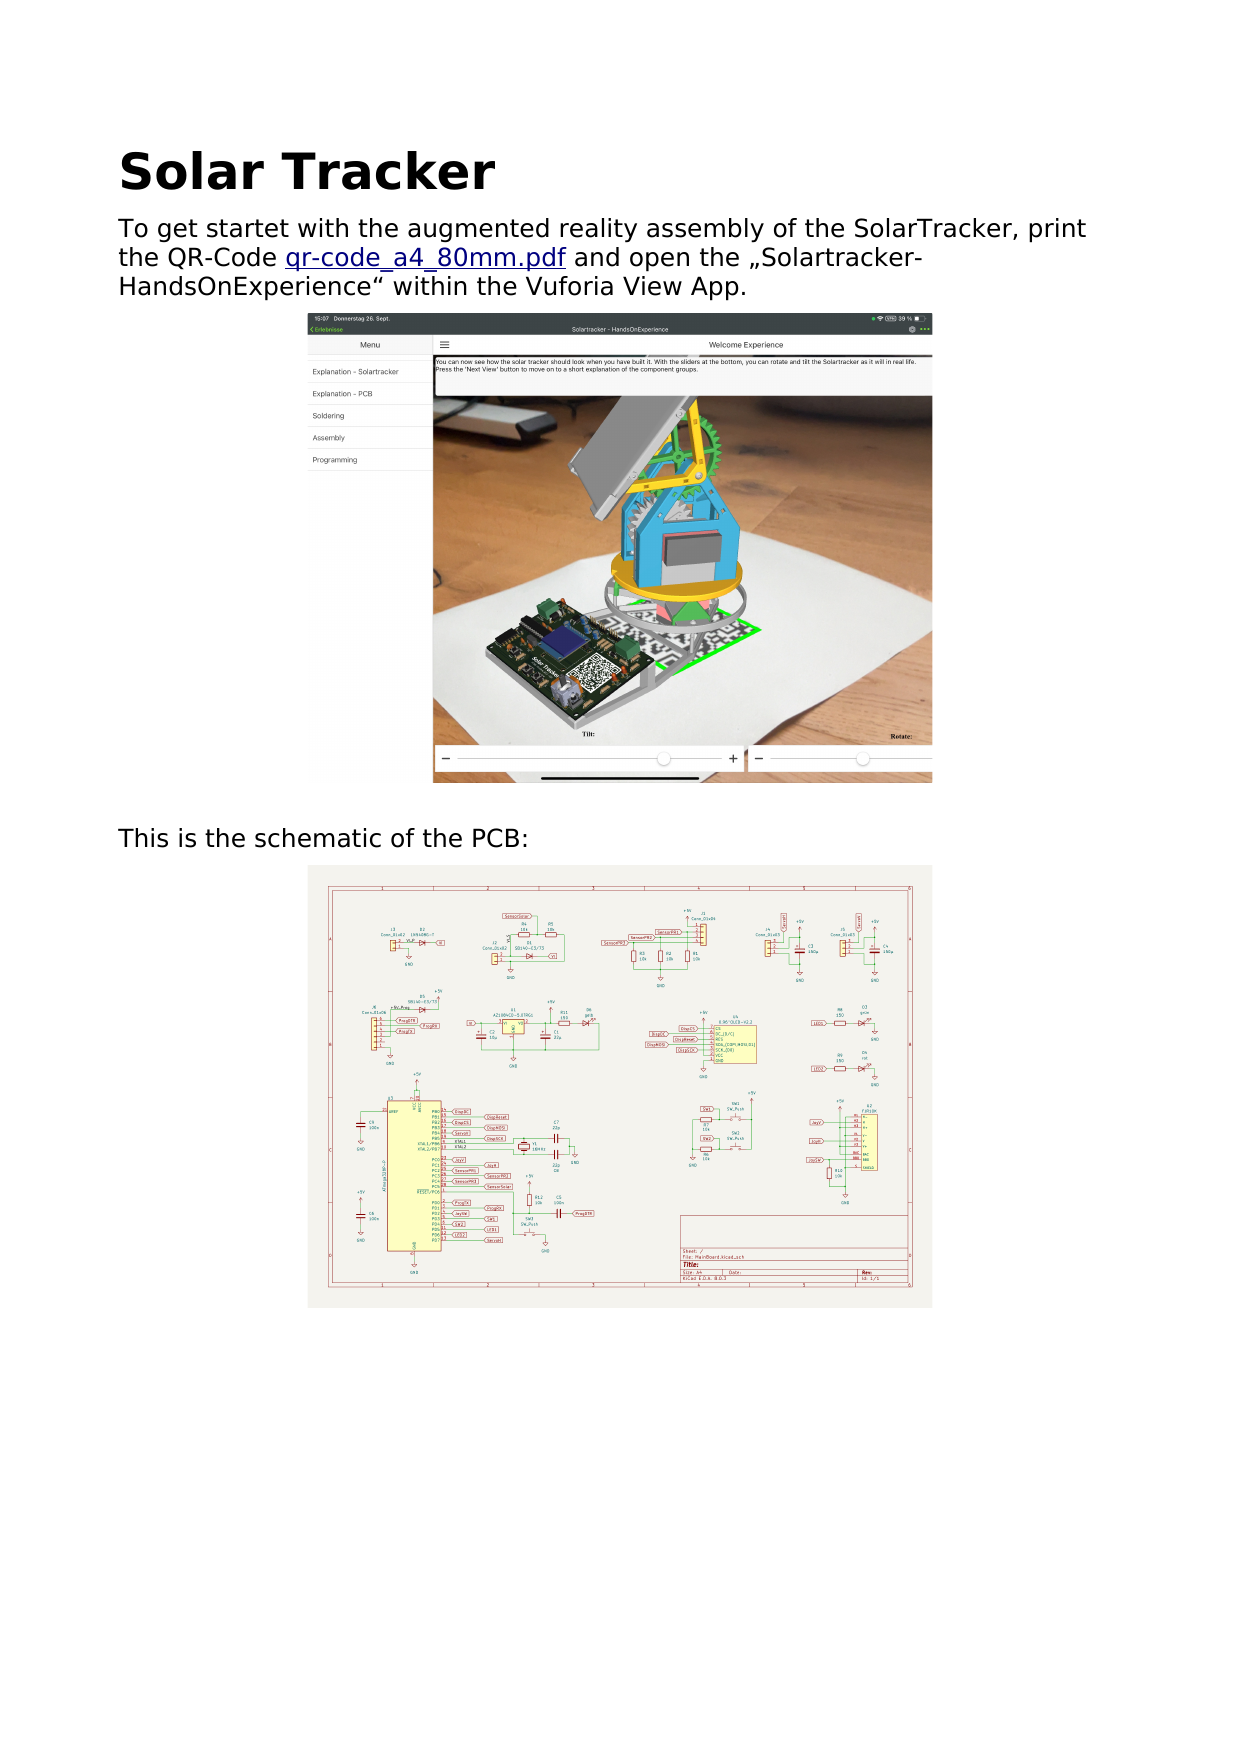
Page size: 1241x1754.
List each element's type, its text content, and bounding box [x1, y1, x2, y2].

picture [307, 313, 933, 783]
text This is the schematic of the PCB: [118, 824, 1122, 853]
picture [307, 865, 933, 1308]
subtitle Solar Tracker [118, 143, 1122, 201]
text To get startet with the augmented reality assembly of the SolarTracker, print the QR-Code qr-code_a4_80mm.pdf and open the „Solartracker-HandsOnExperience“ within the Vuforia View App. [118, 214, 1122, 301]
